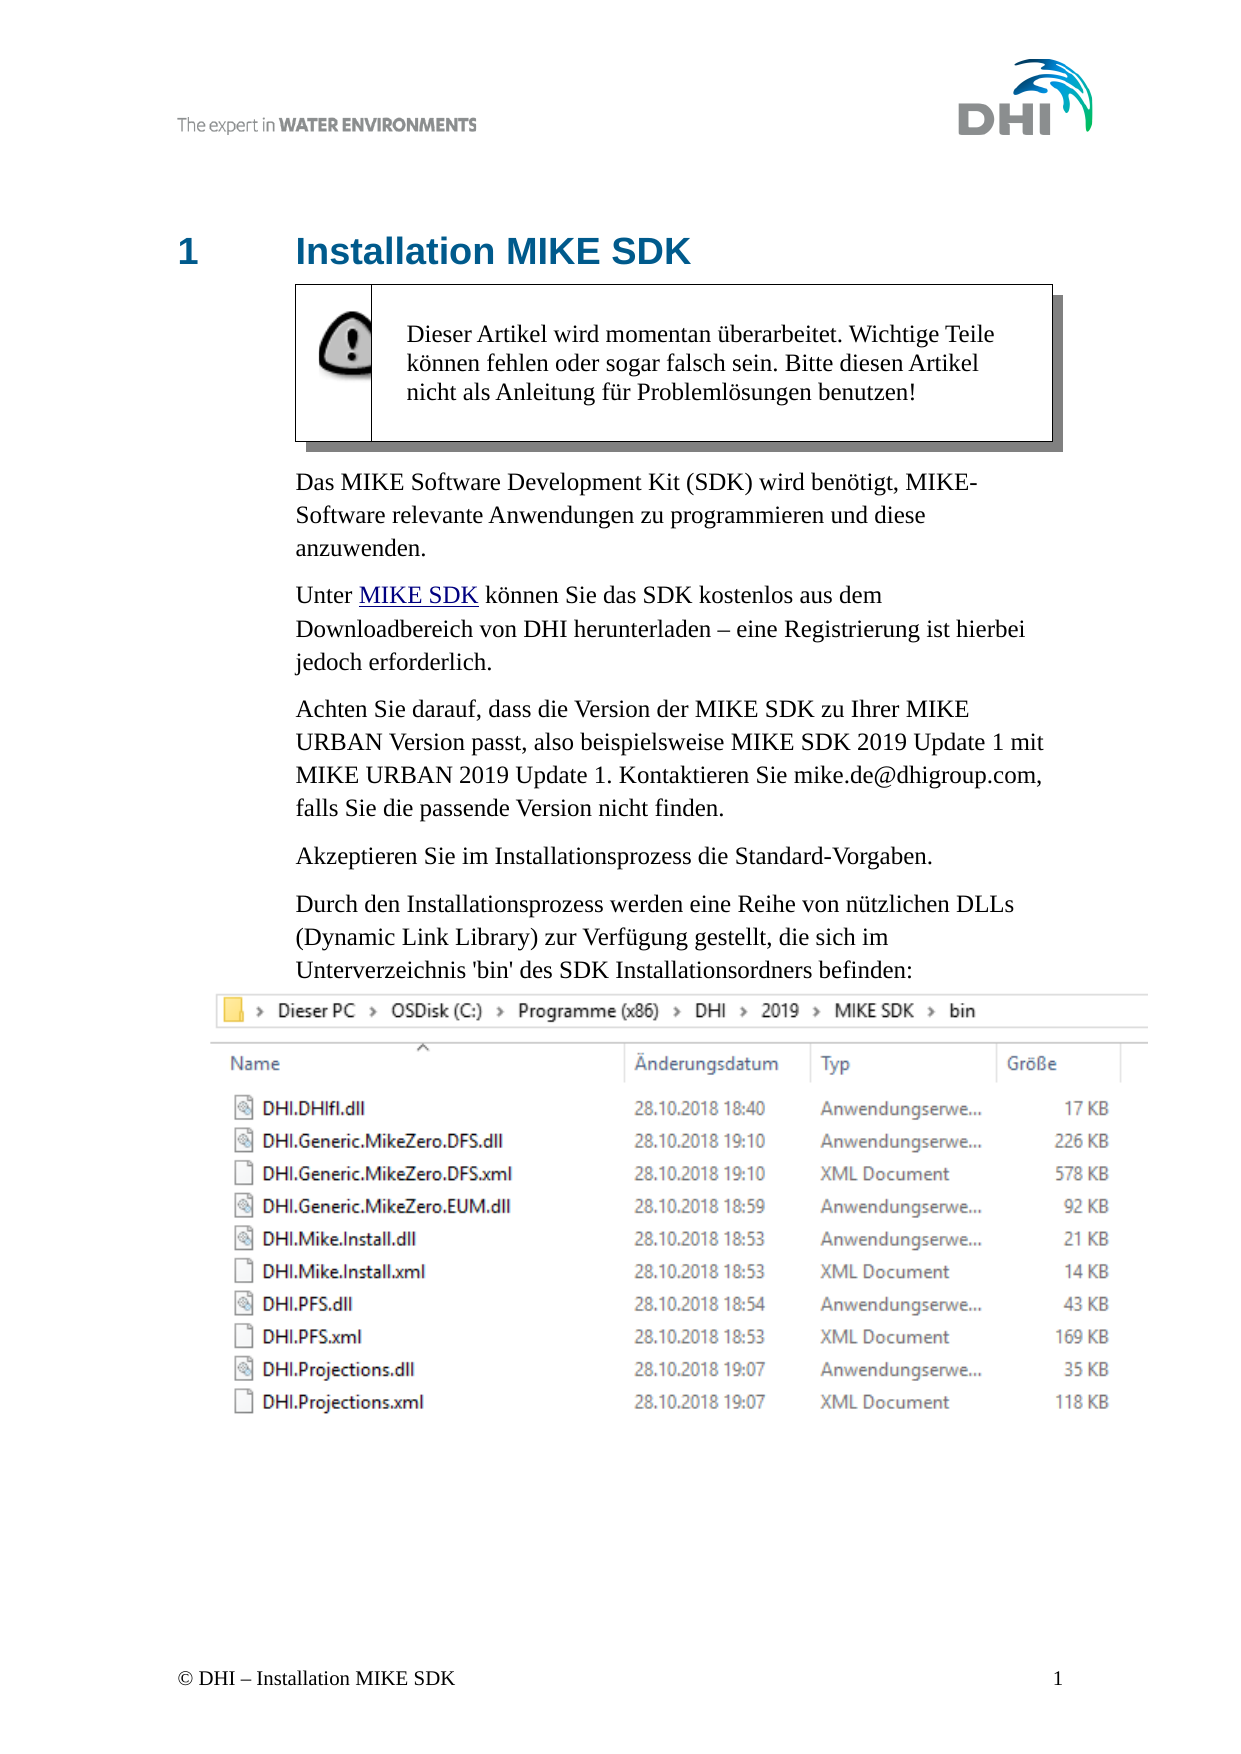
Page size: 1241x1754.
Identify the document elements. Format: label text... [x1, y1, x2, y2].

picture [177, 117, 477, 135]
picture [210, 988, 1148, 1440]
subtitle Installation MIKE SDK [177, 229, 1063, 272]
text Durch den Installationsprozess werden eine Reihe von nützlichen DLLs (Dynamic Link Library) zur Verfügung gestellt, die sich im Unterverzeichnis 'bin' des SDK Installationsordners befinden: [295, 889, 1063, 984]
text Unter MIKE SDK können Sie das SDK kostenlos aus dem Downloadbereich von DHI herunterladen – eine Registrierung ist hierbei jedoch erforderlich. [295, 581, 1063, 675]
text Akzeptieren Sie im Installationsprozess die Standard-Vorgaben. [295, 841, 1063, 870]
picture [318, 307, 371, 383]
table_header [296, 285, 371, 441]
text Achten Sie darauf, dass die Version der MIKE SDK zu Ihrer MIKE URBAN Version passt, also beispielsweise MIKE SDK 2019 Update 1 mit MIKE URBAN 2019 Update 1. Kontaktieren Sie mike.de@dhigroup.com, falls Sie die passende Version nicht finden. [295, 694, 1063, 822]
text Das MIKE Software Development Kit (SDK) wird benötigt, MIKE-Software relevante Anwendungen zu programmieren und diese anzuwenden. [295, 467, 1063, 562]
picture [958, 59, 1093, 135]
table_header Dieser Artikel wird momentan überarbeitet. Wichtige Teile können fehlen oder sogar falsch sein. Bitte diesen Artikel nicht als Anleitung für Problemlösungen benutzen! [372, 285, 1052, 441]
